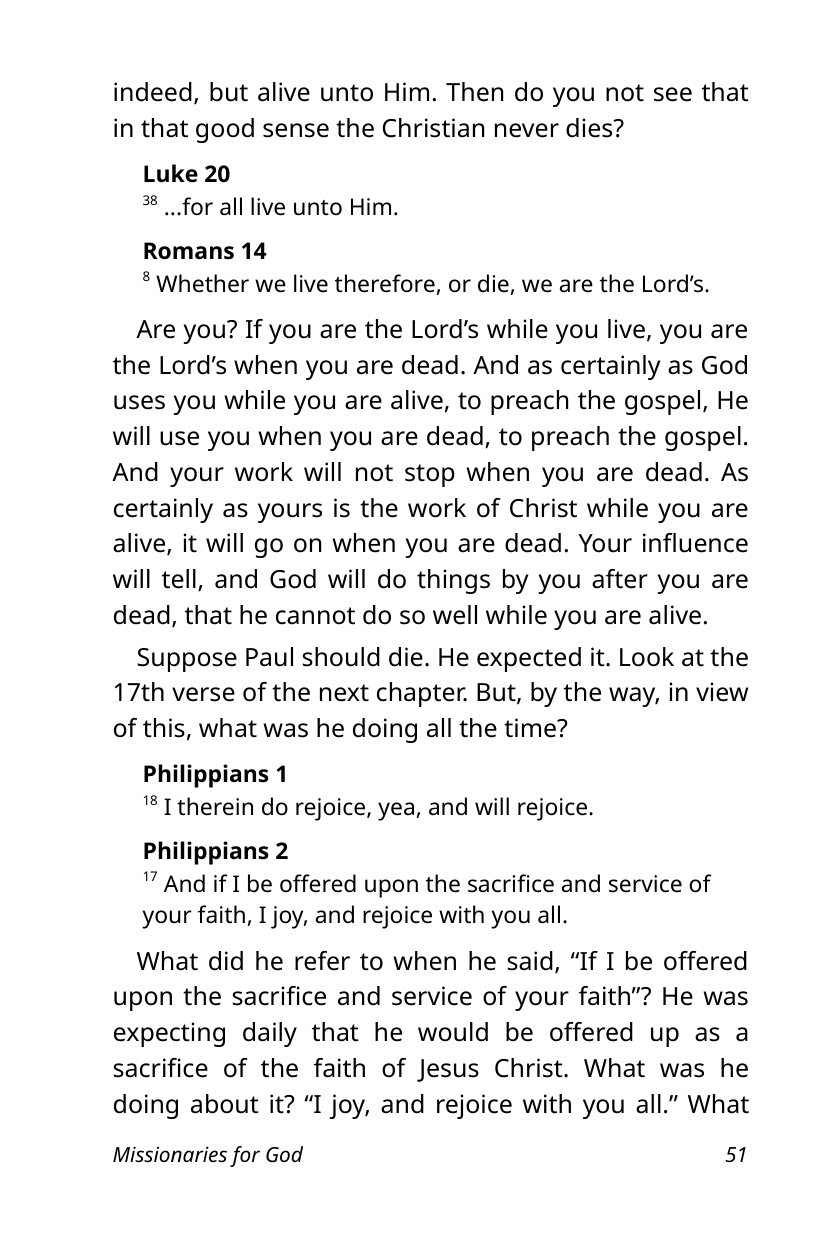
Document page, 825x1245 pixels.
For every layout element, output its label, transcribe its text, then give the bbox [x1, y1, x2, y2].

text Philippians 1 [142, 758, 750, 789]
text Romans 14 [142, 235, 750, 266]
text What did he refer to when he said, “If I be offered upon the sacrifice and service of your faith”? He was expecting daily that he would be offered up as a sacrifice of the faith of Jesus Christ. What was he doing about it? “I joy, and rejoice with you all.” What [112, 943, 750, 1120]
text indeed, but alive unto Him. Then do you not see that in that good sense the Christian never dies? [112, 75, 750, 145]
text Philippians 2 [142, 835, 750, 866]
text Suppose Paul should die. He expected it. Look at the 17th verse of the next chapter. But, by the way, in view of this, what was he doing all the time? [112, 639, 750, 745]
text 18 I therein do rejoice, yea, and will rejoice. [142, 791, 720, 822]
text Are you? If you are the Lord’s while you live, you are the Lord’s when you are dead. And as certainly as God uses you while you are alive, to preach the gospel, He will use you when you are dead, to preach the gospel. And your work will not stop when you are dead. As certainly as yours is the work of Christ while you are alive, it will go on when you are dead. Your influence will tell, and God will do things by you after you are dead, that he cannot do so well while you are alive. [112, 312, 750, 631]
text Luke 20 [142, 158, 750, 190]
text 38 ...for all live unto Him. [142, 191, 720, 222]
text 8 Whether we live therefore, or die, we are the Lord’s. [142, 268, 720, 299]
text 17 And if I be offered upon the sacrifice and service of your faith, I joy, and rejoice with you all. [142, 868, 720, 931]
